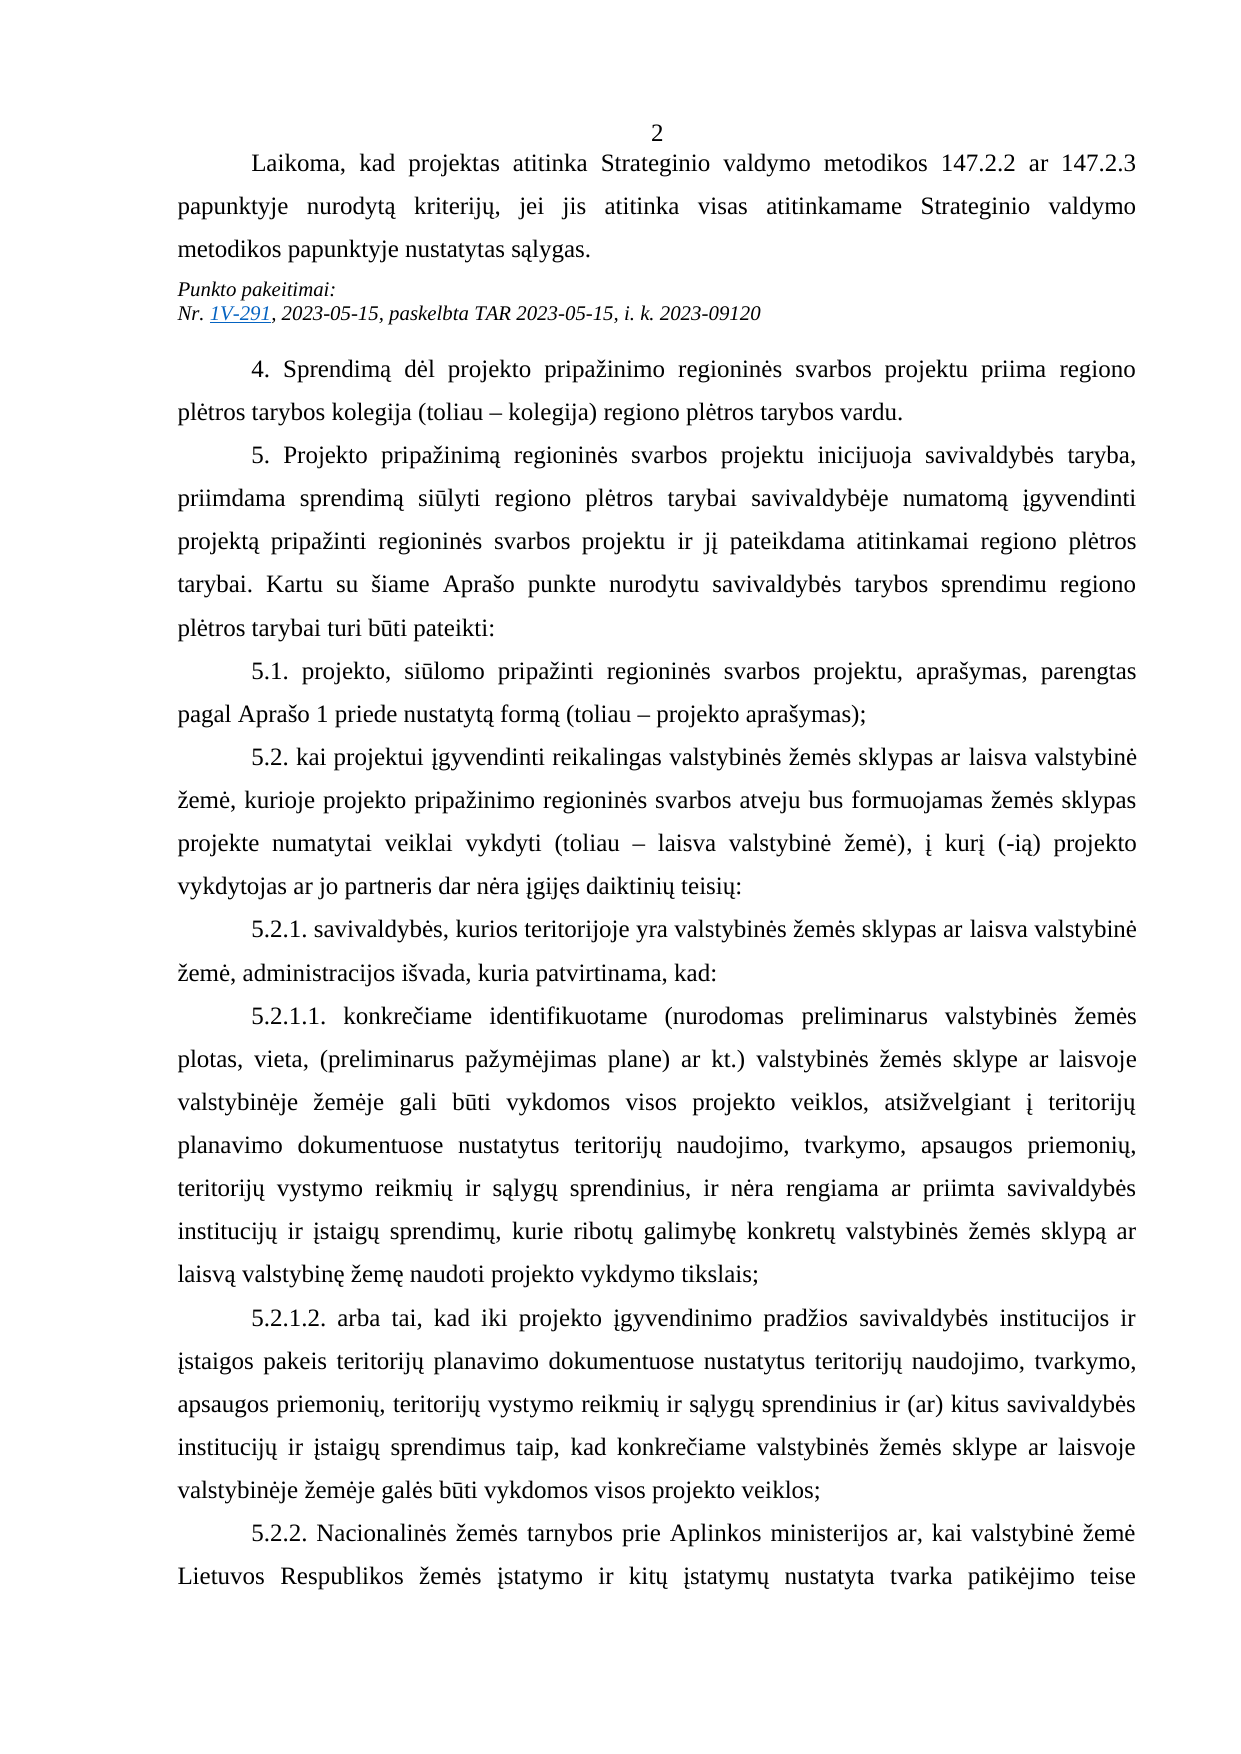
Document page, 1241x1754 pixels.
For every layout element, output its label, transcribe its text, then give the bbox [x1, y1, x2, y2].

text 5. Projekto pripažinimą regioninės svarbos projektu inicijuoja savivaldybės taryba, priimdama sprendimą siūlyti regiono plėtros tarybai savivaldybėje numatomą įgyvendinti projektą pripažinti regioninės svarbos projektu ir jį pateikdama atitinkamai regiono plėtros tarybai. Kartu su šiame Aprašo punkte nurodytu savivaldybės tarybos sprendimu regiono plėtros tarybai turi būti pateikti: [177, 440, 1137, 641]
text 5.2.1.1. konkrečiame identifikuotame (nurodomas preliminarus valstybinės žemės plotas, vieta, (preliminarus pažymėjimas plane) ar kt.) valstybinės žemės sklype ar laisvoje valstybinėje žemėje gali būti vykdomos visos projekto veiklos, atsižvelgiant į teritorijų planavimo dokumentuose nustatytus teritorijų naudojimo, tvarkymo, apsaugos priemonių, teritorijų vystymo reikmių ir sąlygų sprendinius, ir nėra rengiama ar priimta savivaldybės institucijų ir įstaigų sprendimų, kurie ribotų galimybę konkretų valstybinės žemės sklypą ar laisvą valstybinę žemę naudoti projekto vykdymo tikslais; [177, 1001, 1137, 1288]
text 4. Sprendimą dėl projekto pripažinimo regioninės svarbos projektu priima regiono plėtros tarybos kolegija (toliau – kolegija) regiono plėtros tarybos vardu. [177, 354, 1137, 426]
text 5.1. projekto, siūlomo pripažinti regioninės svarbos projektu, aprašymas, parengtas pagal Aprašo 1 priede nustatytą formą (toliau – projekto aprašymas); [177, 656, 1137, 728]
text 5.2.1. savivaldybės, kurios teritorijoje yra valstybinės žemės sklypas ar laisva valstybinė žemė, administracijos išvada, kuria patvirtinama, kad: [177, 914, 1137, 986]
text 5.2.2. Nacionalinės žemės tarnybos prie Aplinkos ministerijos ar, kai valstybinė žemė Lietuvos Respublikos žemės įstatymo ir kitų įstatymų nustatyta tvarka patikėjimo teise [177, 1518, 1137, 1590]
text Nr. 1V-291, 2023-05-15, paskelbta TAR 2023-05-15, i. k. 2023-09120 [177, 301, 1137, 325]
text 5.2. kai projektui įgyvendinti reikalingas valstybinės žemės sklypas ar laisva valstybinė žemė, kurioje projekto pripažinimo regioninės svarbos atveju bus formuojamas žemės sklypas projekte numatytai veiklai vykdyti (toliau – laisva valstybinė žemė), į kurį (-ią) projekto vykdytojas ar jo partneris dar nėra įgijęs daiktinių teisių: [177, 742, 1137, 900]
text Punkto pakeitimai: [177, 277, 1137, 301]
text 5.2.1.2. arba tai, kad iki projekto įgyvendinimo pradžios savivaldybės institucijos ir įstaigos pakeis teritorijų planavimo dokumentuose nustatytus teritorijų naudojimo, tvarkymo, apsaugos priemonių, teritorijų vystymo reikmių ir sąlygų sprendinius ir (ar) kitus savivaldybės institucijų ir įstaigų sprendimus taip, kad konkrečiame valstybinės žemės sklype ar laisvoje valstybinėje žemėje galės būti vykdomos visos projekto veiklos; [177, 1303, 1137, 1504]
text Laikoma, kad projektas atitinka Strateginio valdymo metodikos 147.2.2 ar 147.2.3 papunktyje nurodytą kriterijų, jei jis atitinka visas atitinkamame Strateginio valdymo metodikos papunktyje nustatytas sąlygas. [177, 148, 1137, 263]
